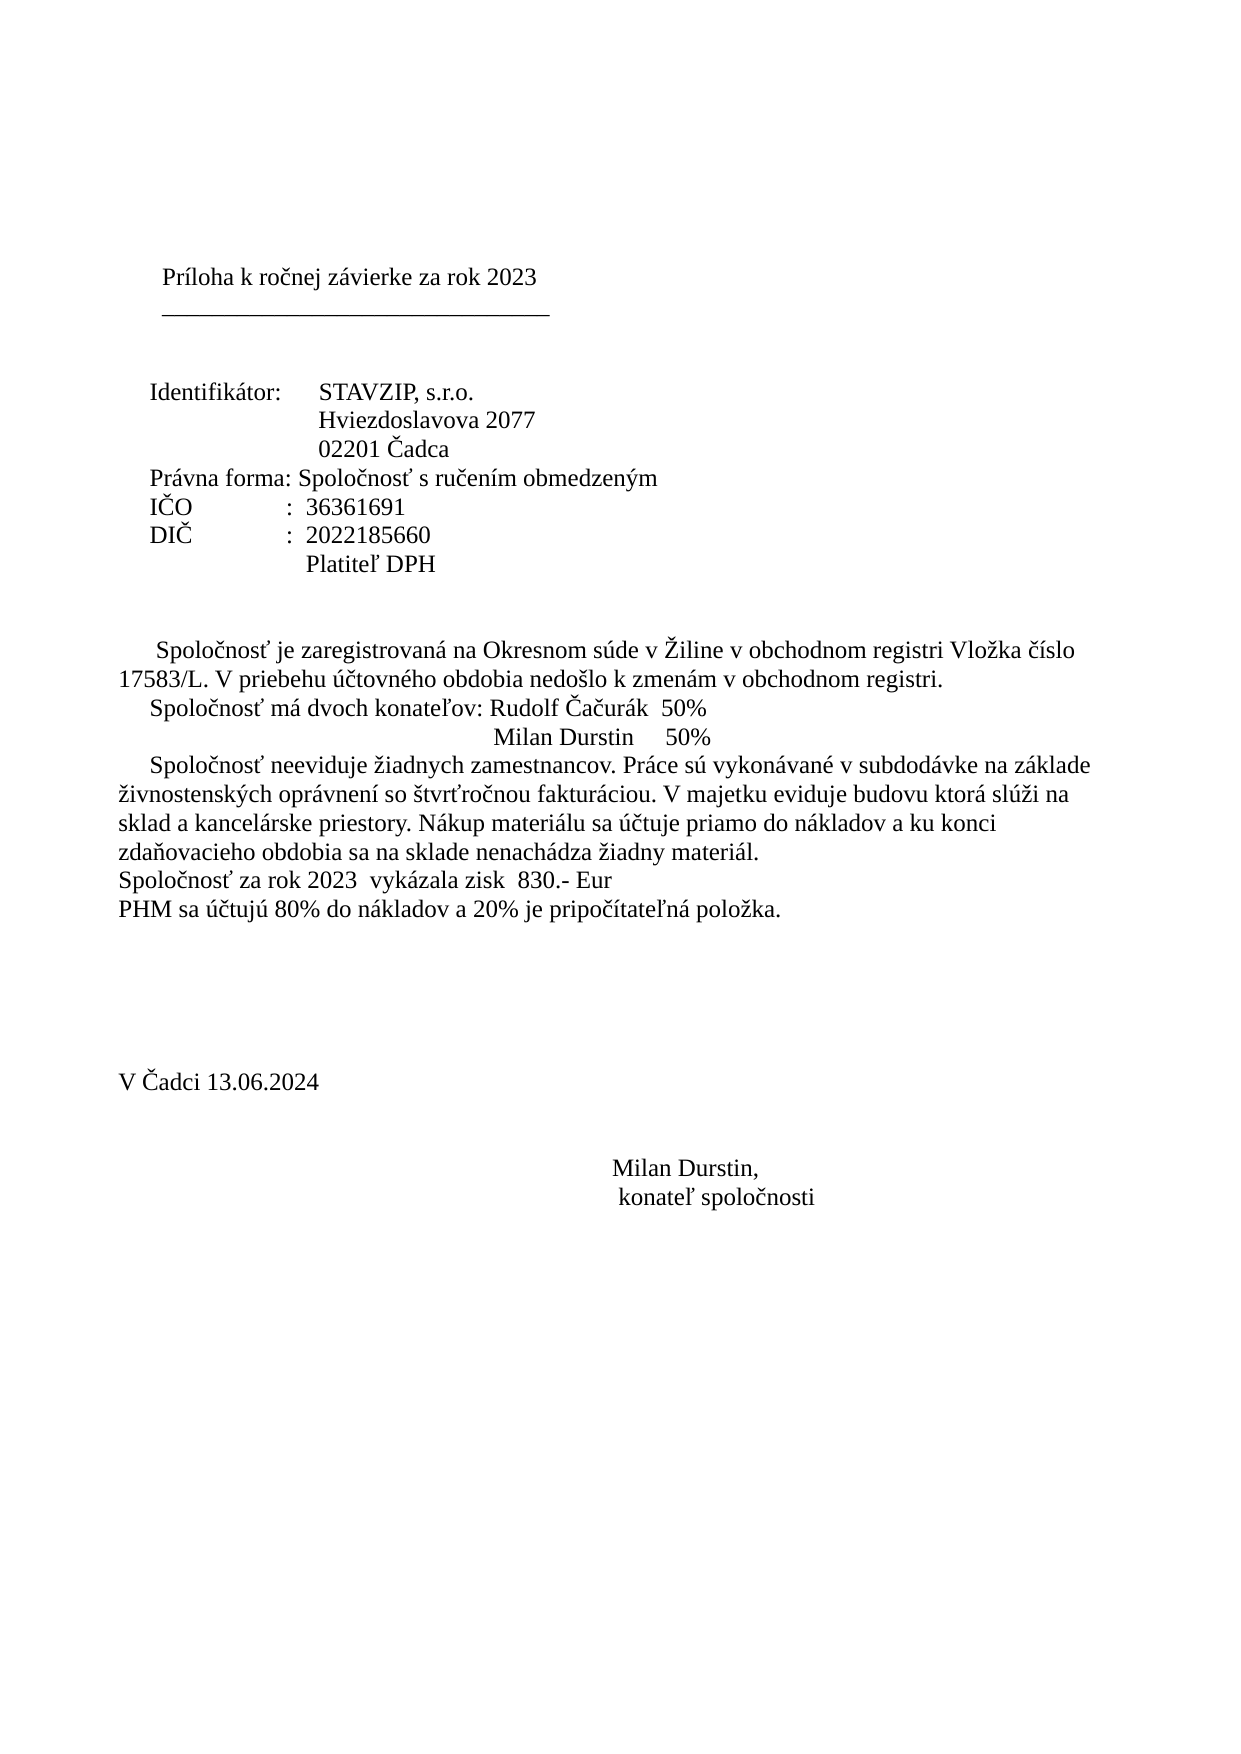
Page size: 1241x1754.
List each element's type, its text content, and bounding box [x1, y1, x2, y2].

text 02201 Čadca [118, 434, 1122, 463]
text V Čadci 13.06.2024 [118, 1067, 1122, 1096]
text Spoločnosť je zaregistrovaná na Okresnom súde v Žiline v obchodnom registri Vložka číslo 17583/L. V priebehu účtovného obdobia nedošlo k zmenám v obchodnom registri. [118, 636, 1122, 693]
text Príloha k ročnej závierke za rok 2023 [118, 262, 1122, 291]
text Hviezdoslavova 2077 [118, 406, 1122, 434]
text Spoločnosť neeviduje žiadnych zamestnancov. Práce sú vykonávané v subdodávke na základe živnostenských oprávnení so štvrťročnou fakturáciou. V majetku eviduje budovu ktorá slúži na sklad a kancelárske priestory. Nákup materiálu sa účtuje priamo do nákladov a ku konci zdaňovacieho obdobia sa na sklade nenachádza žiadny materiál. [118, 751, 1122, 866]
text Platiteľ DPH [118, 549, 1122, 578]
text Milan Durstin, [118, 1153, 1122, 1182]
text Spoločnosť za rok 2023 vykázala zisk 830.- Eur [118, 866, 1122, 894]
text Spoločnosť má dvoch konateľov: Rudolf Čačurák 50% [118, 693, 1122, 722]
text DIČ : 2022185660 [118, 521, 1122, 549]
text IČO : 36361691 [118, 492, 1122, 521]
text Právna forma: Spoločnosť s ručením obmedzeným [118, 463, 1122, 492]
text konateľ spoločnosti [118, 1182, 1122, 1211]
text _______________________________ [118, 291, 1122, 319]
text PHM sa účtujú 80% do nákladov a 20% je pripočítateľná položka. [118, 894, 1122, 923]
text Milan Durstin 50% [118, 722, 1122, 751]
text Identifikátor: STAVZIP, s.r.o. [118, 377, 1122, 406]
